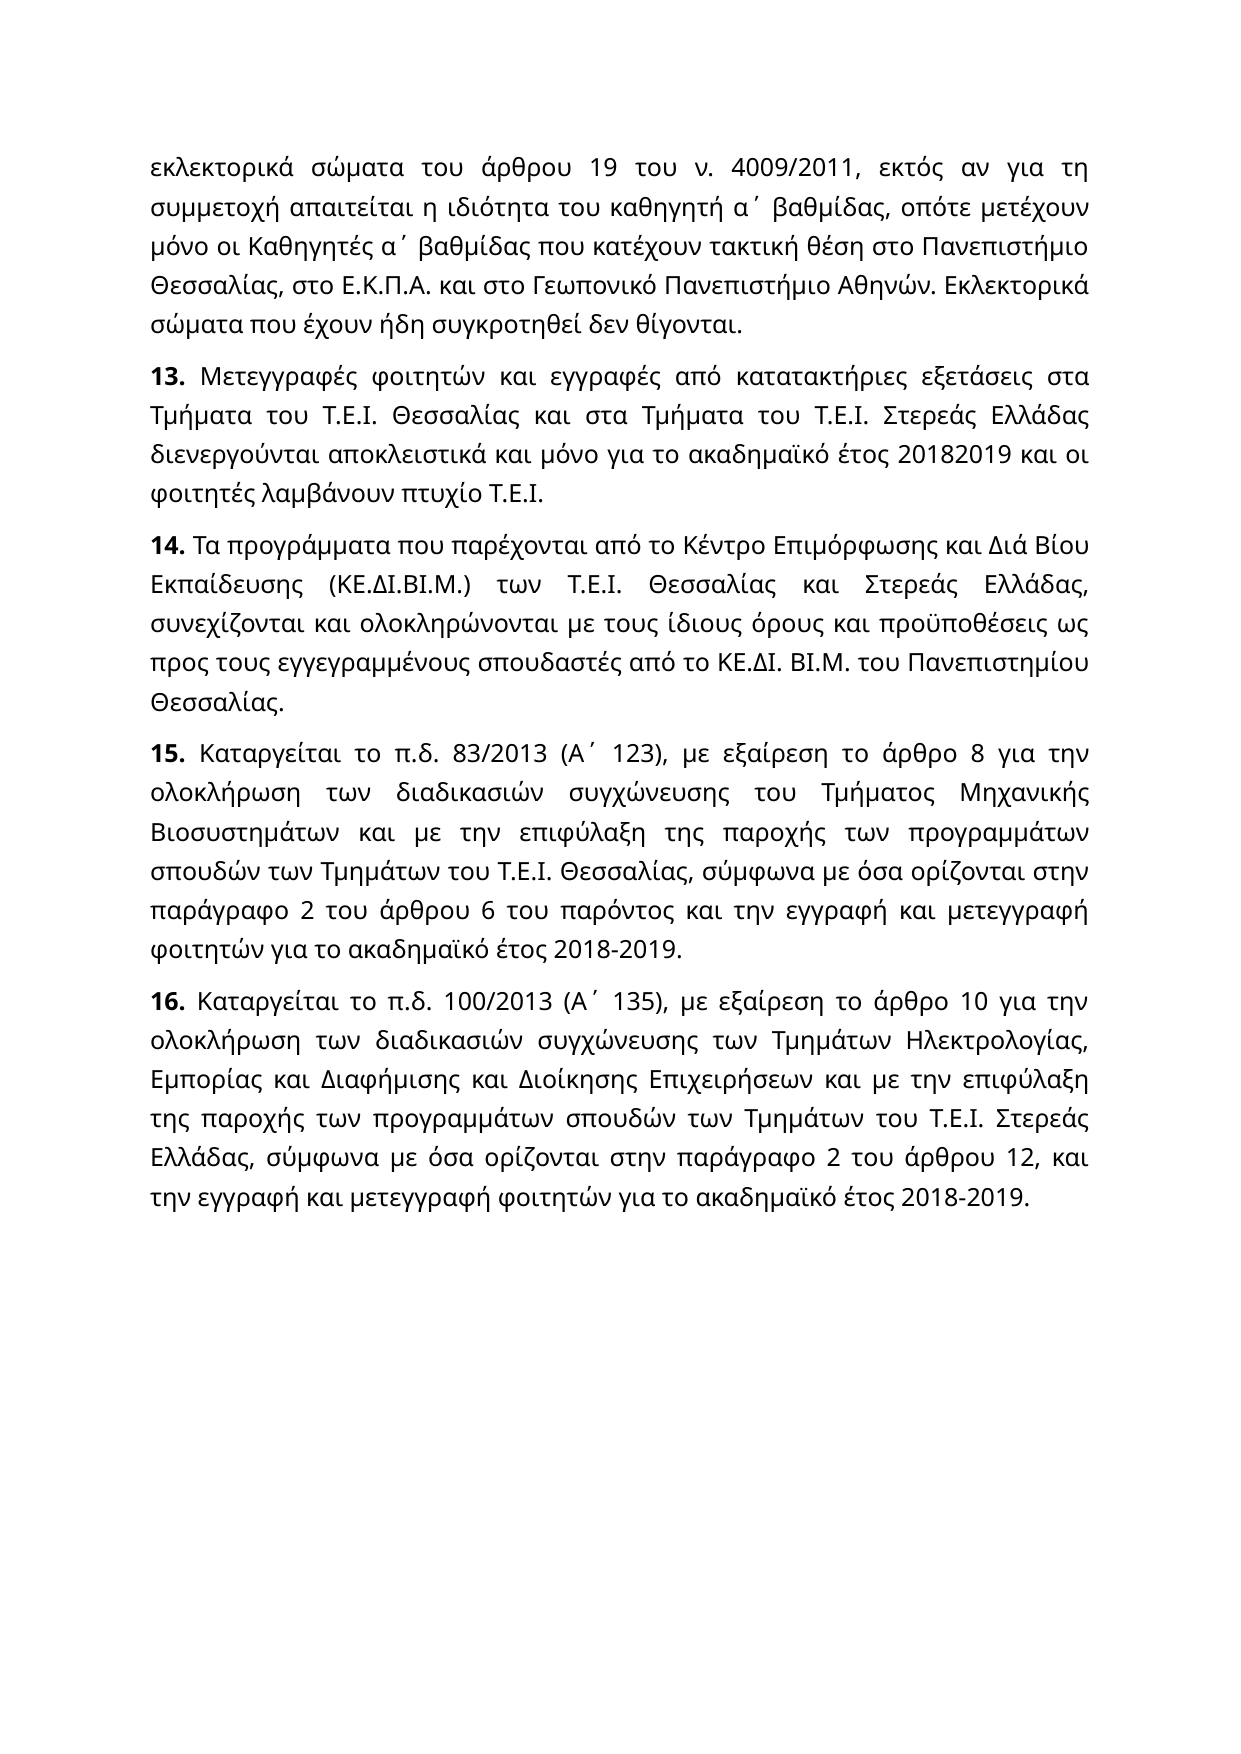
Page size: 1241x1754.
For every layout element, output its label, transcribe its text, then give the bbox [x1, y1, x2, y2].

text εκλεκτορικά σώματα του άρθρου 19 του ν. 4009/2011, εκτός αν για τη συμμετοχή απαιτείται η ιδιότητα του καθηγητή α΄ βαθμίδας, οπότε μετέχουν μόνο οι Καθηγητές α΄ βαθμίδας που κατέχουν τακτική θέση στο Πανεπιστήμιο Θεσσαλίας, στο Ε.Κ.Π.Α. και στο Γεωπονικό Πανεπιστήμιο Αθηνών. Εκλεκτορικά σώματα που έχουν ήδη συγκροτηθεί δεν θίγονται. [150, 150, 1090, 341]
text 14. Τα προγράμματα που παρέχονται από το Κέντρο Επιμόρφωσης και Διά Βίου Εκπαίδευσης (ΚΕ.ΔΙ.ΒΙ.Μ.) των Τ.Ε.Ι. Θεσσαλίας και Στερεάς Ελλάδας, συνεχίζονται και ολοκληρώνονται με τους ίδιους όρους και προϋποθέσεις ως προς τους εγγεγραμμένους σπουδαστές από το ΚΕ.ΔΙ. ΒΙ.Μ. του Πανεπιστημίου Θεσσαλίας. [150, 527, 1090, 718]
text 16. Καταργείται το π.δ. 100/2013 (Α΄ 135), με εξαίρεση το άρθρο 10 για την ολοκλήρωση των διαδικασιών συγχώνευσης των Τμημάτων Ηλεκτρολογίας, Εμπορίας και Διαφήμισης και Διοίκησης Επιχειρήσεων και με την επιφύλαξη της παροχής των προγραμμάτων σπουδών των Τμημάτων του Τ.Ε.Ι. Στερεάς Ελλάδας, σύμφωνα με όσα ορίζονται στην παράγραφο 2 του άρθρου 12, και την εγγραφή και μετεγγραφή φοιτητών για το ακαδημαϊκό έτος 2018-2019. [150, 983, 1090, 1213]
text 15. Καταργείται το π.δ. 83/2013 (Α΄ 123), με εξαίρεση το άρθρο 8 για την ολοκλήρωση των διαδικασιών συγχώνευσης του Τμήματος Μηχανικής Βιοσυστημάτων και με την επιφύλαξη της παροχής των προγραμμάτων σπουδών των Τμημάτων του Τ.Ε.Ι. Θεσσαλίας, σύμφωνα με όσα ορίζονται στην παράγραφο 2 του άρθρου 6 του παρόντος και την εγγραφή και μετεγγραφή φοιτητών για το ακαδημαϊκό έτος 2018-2019. [150, 736, 1090, 966]
text 13. Μετεγγραφές φοιτητών και εγγραφές από κατατακτήριες εξετάσεις στα Τμήματα του Τ.Ε.Ι. Θεσσαλίας και στα Τμήματα του Τ.Ε.Ι. Στερεάς Ελλάδας διενεργούνται αποκλειστικά και μόνο για το ακαδημαϊκό έτος 20182019 και οι φοιτητές λαμβάνουν πτυχίο Τ.Ε.Ι. [150, 358, 1090, 510]
